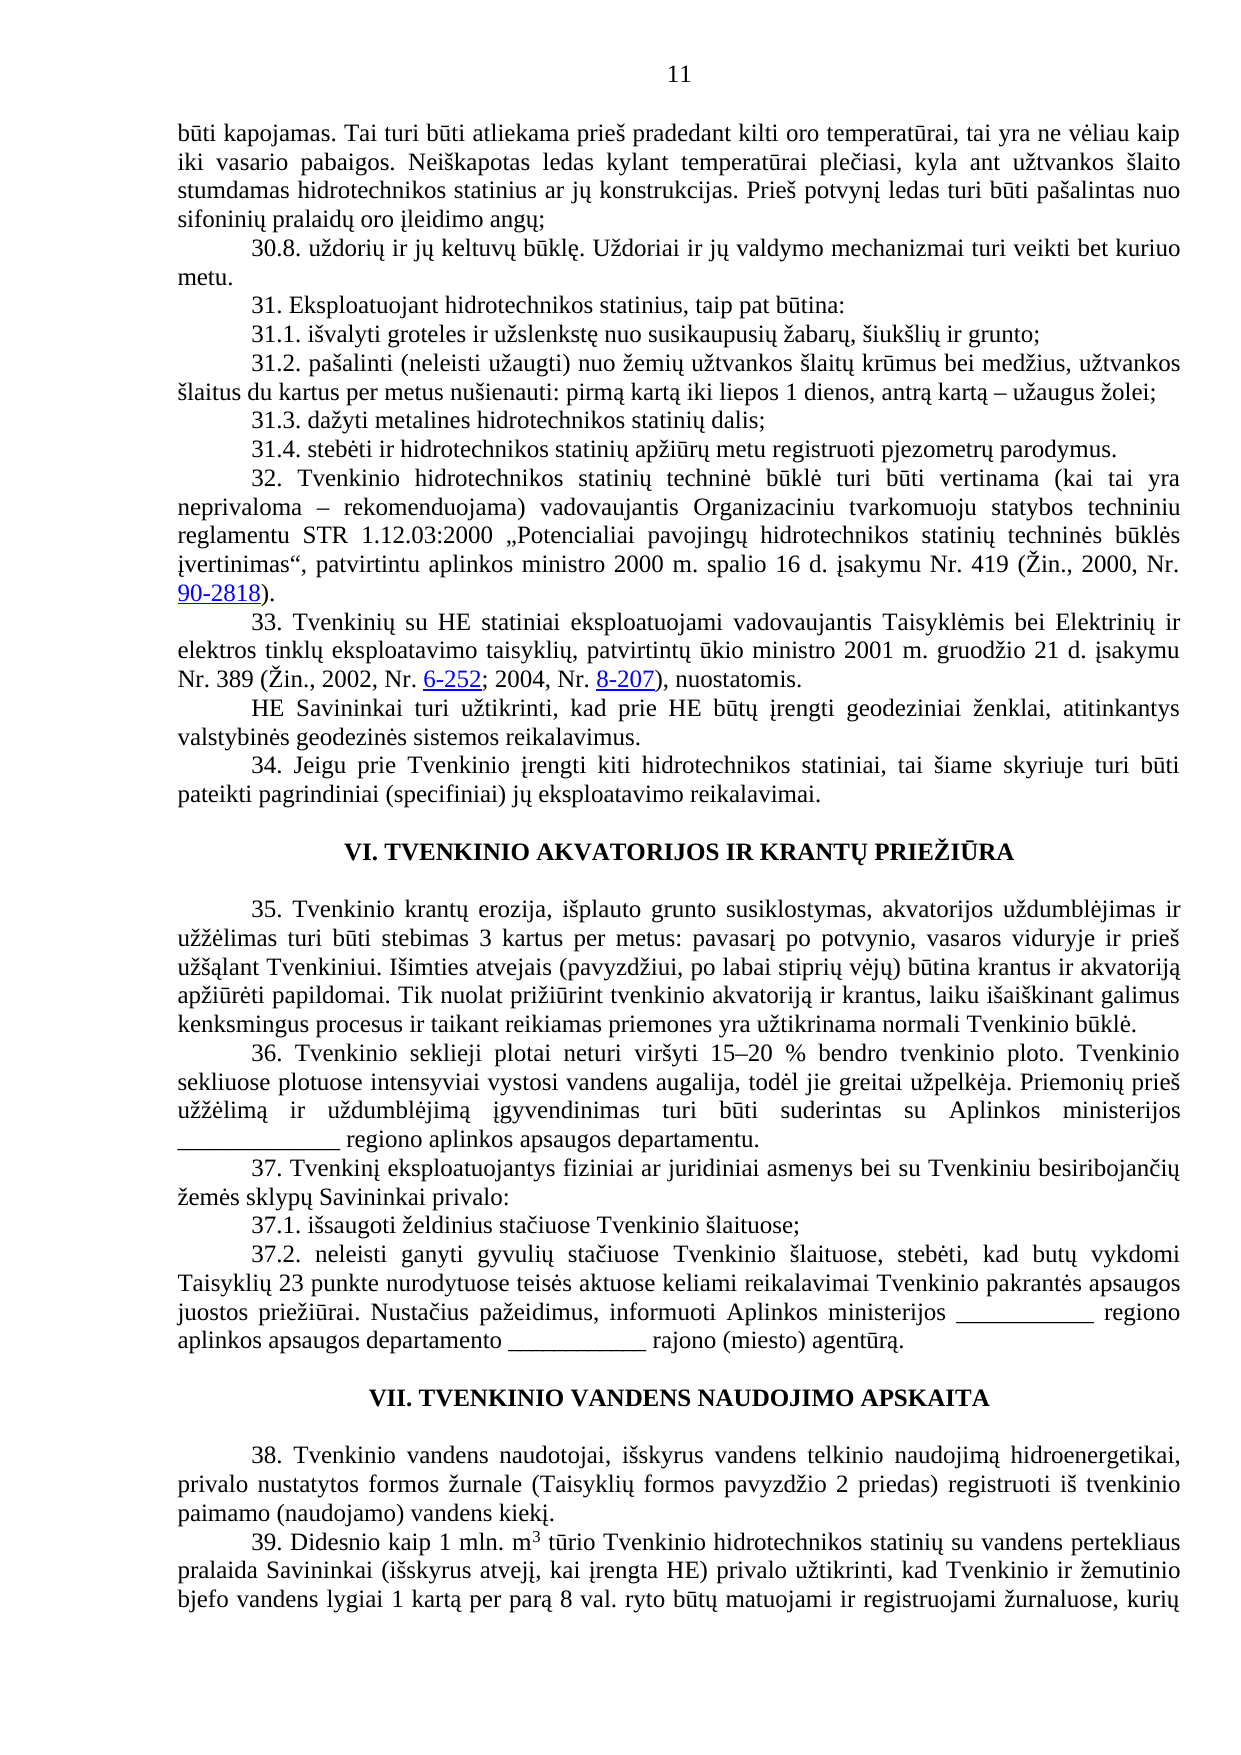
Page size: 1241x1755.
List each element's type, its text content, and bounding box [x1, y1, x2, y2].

text 30.8. uždorių ir jų keltuvų būklę. Uždoriai ir jų valdymo mechanizmai turi veikti bet kuriuo metu. [177, 233, 1181, 291]
text VI. TVENKINIO AKVATORIJOS IR KRANTŲ PRIEŽIŪRA [177, 837, 1181, 866]
text būti kapojamas. Tai turi būti atliekama prieš pradedant kilti oro temperatūrai, tai yra ne vėliau kaip iki vasario pabaigos. Neiškapotas ledas kylant temperatūrai plečiasi, kyla ant užtvankos šlaito stumdamas hidrotechnikos statinius ar jų konstrukcijas. Prieš potvynį ledas turi būti pašalintas nuo sifoninių pralaidų oro įleidimo angų; [177, 118, 1181, 233]
text 35. Tvenkinio krantų erozija, išplauto grunto susiklostymas, akvatorijos uždumblėjimas ir užžėlimas turi būti stebimas 3 kartus per metus: pavasarį po potvynio, vasaros viduryje ir prieš užšąlant Tvenkiniui. Išimties atvejais (pavyzdžiui, po labai stiprių vėjų) būtina krantus ir akvatoriją apžiūrėti papildomai. Tik nuolat prižiūrint tvenkinio akvatoriją ir krantus, laiku išaiškinant galimus kenksmingus procesus ir taikant reikiamas priemones yra užtikrinama normali Tvenkinio būklė. [177, 894, 1181, 1038]
text 36. Tvenkinio seklieji plotai neturi viršyti 15–20 % bendro tvenkinio ploto. Tvenkinio sekliuose plotuose intensyviai vystosi vandens augalija, todėl jie greitai užpelkėja. Priemonių prieš užžėlimą ir uždumblėjimą įgyvendinimas turi būti suderintas su Aplinkos ministerijos _____________ regiono aplinkos apsaugos departamentu. [177, 1038, 1181, 1153]
text 31.4. stebėti ir hidrotechnikos statinių apžiūrų metu registruoti pjezometrų parodymus. [177, 434, 1181, 463]
text 31.3. dažyti metalines hidrotechnikos statinių dalis; [177, 406, 1181, 434]
text 34. Jeigu prie Tvenkinio įrengti kiti hidrotechnikos statiniai, tai šiame skyriuje turi būti pateikti pagrindiniai (specifiniai) jų eksploatavimo reikalavimai. [177, 751, 1181, 808]
text VII. TVENKINIO VANDENS NAUDOJIMO APSKAITA [177, 1383, 1181, 1412]
text 33. Tvenkinių su HE statiniai eksploatuojami vadovaujantis Taisyklėmis bei Elektrinių ir elektros tinklų eksploatavimo taisyklių, patvirtintų ūkio ministro 2001 m. gruodžio 21 d. įsakymu Nr. 389 (Žin., 2002, Nr. 6-252; 2004, Nr. 8-207), nuostatomis. [177, 607, 1181, 693]
text 31. Eksploatuojant hidrotechnikos statinius, taip pat būtina: [177, 291, 1181, 319]
text 31.2. pašalinti (neleisti užaugti) nuo žemių užtvankos šlaitų krūmus bei medžius, užtvankos šlaitus du kartus per metus nušienauti: pirmą kartą iki liepos 1 dienos, antrą kartą – užaugus žolei; [177, 348, 1181, 406]
text 37. Tvenkinį eksploatuojantys fiziniai ar juridiniai asmenys bei su Tvenkiniu besiribojančių žemės sklypų Savininkai privalo: [177, 1153, 1181, 1211]
text 37.1. išsaugoti želdinius stačiuose Tvenkinio šlaituose; [177, 1211, 1181, 1239]
text 37.2. neleisti ganyti gyvulių stačiuose Tvenkinio šlaituose, stebėti, kad butų vykdomi Taisyklių 23 punkte nurodytuose teisės aktuose keliami reikalavimai Tvenkinio pakrantės apsaugos juostos priežiūrai. Nustačius pažeidimus, informuoti Aplinkos ministerijos ___________ regiono aplinkos apsaugos departamento rajono (miesto) agentūrą. [177, 1239, 1181, 1354]
text 32. Tvenkinio hidrotechnikos statinių techninė būklė turi būti vertinama (kai tai yra neprivaloma – rekomenduojama) vadovaujantis Organizaciniu tvarkomuoju statybos techniniu reglamentu STR 1.12.03:2000 „Potencialiai pavojingų hidrotechnikos statinių techninės būklės įvertinimas“, patvirtintu aplinkos ministro 2000 m. spalio 16 d. įsakymu Nr. 419 (Žin., 2000, Nr. 90-2818). [177, 463, 1181, 607]
text 38. Tvenkinio vandens naudotojai, išskyrus vandens telkinio naudojimą hidroenergetikai, privalo nustatytos formos žurnale (Taisyklių formos pavyzdžio 2 priedas) registruoti iš tvenkinio paimamo (naudojamo) vandens kiekį. [177, 1441, 1181, 1527]
text 39. Didesnio kaip 1 mln. m3 tūrio Tvenkinio hidrotechnikos statinių su vandens pertekliaus pralaida Savininkai (išskyrus atvejį, kai įrengta HE) privalo užtikrinti, kad Tvenkinio ir žemutinio bjefo vandens lygiai 1 kartą per parą 8 val. ryto būtų matuojami ir registruojami žurnaluose, kurių [177, 1527, 1181, 1613]
text HE Savininkai turi užtikrinti, kad prie HE būtų įrengti geodeziniai ženklai, atitinkantys valstybinės geodezinės sistemos reikalavimus. [177, 693, 1181, 751]
text 31.1. išvalyti groteles ir užslenkstę nuo susikaupusių žabarų, šiukšlių ir grunto; [177, 319, 1181, 348]
